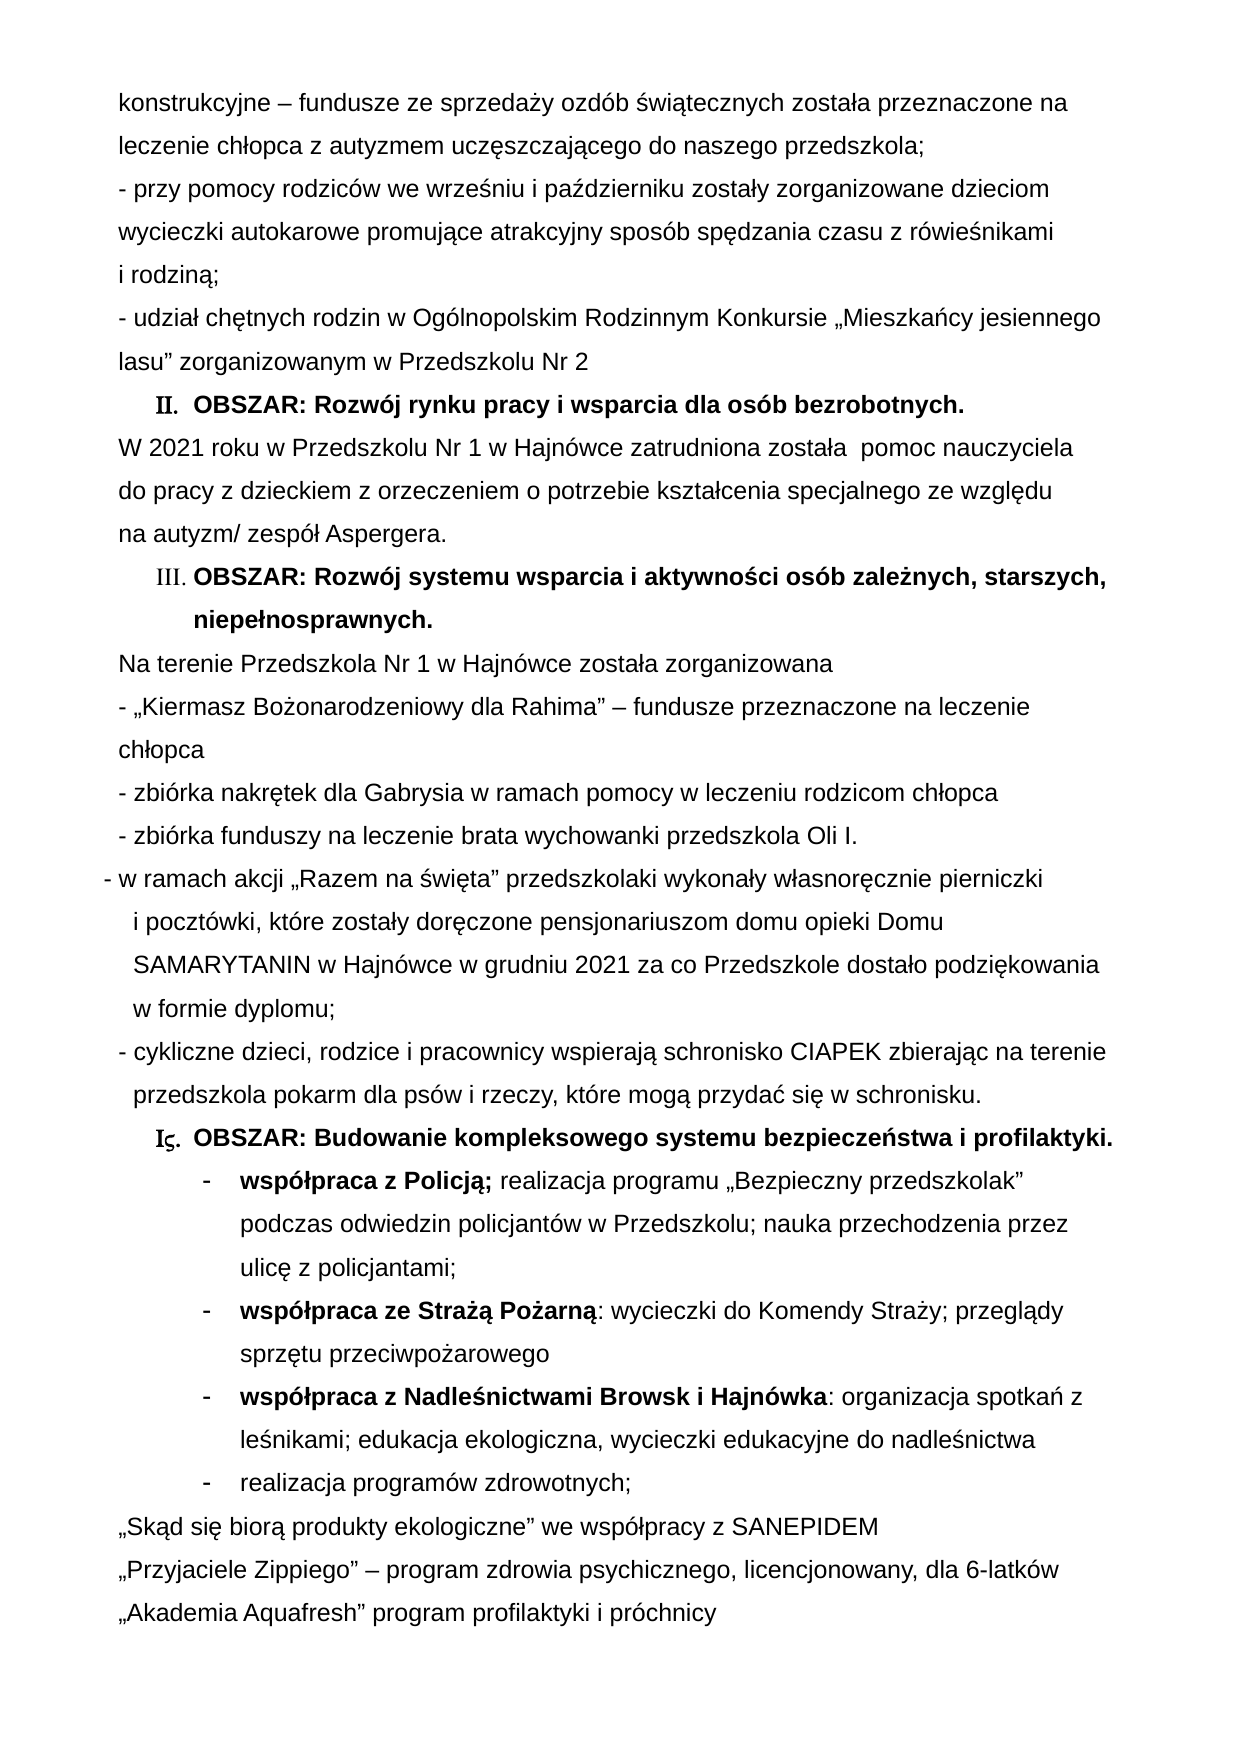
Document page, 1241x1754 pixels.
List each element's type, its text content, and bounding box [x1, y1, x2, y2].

list współpraca ze Strażą Pożarną: wycieczki do Komendy Straży; przeglądy sprzętu przeciwpożarowego [202, 1296, 1122, 1368]
text - cykliczne dzieci, rodzice i pracownicy wspierają schronisko CIAPEK zbierając na terenie przedszkola pokarm dla psów i rzeczy, które mogą przydać się w schronisku. [118, 1037, 1122, 1109]
text konstrukcyjne – fundusze ze sprzedaży ozdób świątecznych została przeznaczone na leczenie chłopca z autyzmem uczęszczającego do naszego przedszkola; [118, 88, 1122, 160]
list współpraca z Nadleśnictwami Browsk i Hajnówka: organizacja spotkań z leśnikami; edukacja ekologiczna, wycieczki edukacyjne do nadleśnictwa [202, 1382, 1122, 1454]
text - przy pomocy rodziców we wrześniu i październiku zostały zorganizowane dzieciom wycieczki autokarowe promujące atrakcyjny sposób spędzania czasu z rówieśnikami i rodziną; [118, 174, 1122, 289]
list OBSZAR: Budowanie kompleksowego systemu bezpieczeństwa i profilaktyki. [156, 1123, 1122, 1152]
text - zbiórka nakrętek dla Gabrysia w ramach pomocy w leczeniu rodzicom chłopca [118, 778, 1122, 807]
text - zbiórka funduszy na leczenie brata wychowanki przedszkola Oli I. [118, 821, 1122, 850]
list OBSZAR: Rozwój systemu wsparcia i aktywności osób zależnych, starszych, niepełnosprawnych. [156, 562, 1122, 634]
list współpraca z Policją; realizacja programu „Bezpieczny przedszkolak” podczas odwiedzin policjantów w Przedszkolu; nauka przechodzenia przez ulicę z policjantami; [202, 1166, 1122, 1281]
text Na terenie Przedszkola Nr 1 w Hajnówce została zorganizowana [118, 649, 1122, 677]
text - w ramach akcji „Razem na święta” przedszkolaki wykonały własnoręcznie pierniczki i pocztówki, które zostały doręczone pensjonariuszom domu opieki Domu SAMARYTANIN w Hajnówce w grudniu 2021 za co Przedszkole dostało podziękowania w formie dyplomu; [103, 864, 1122, 1022]
text - „Kiermasz Bożonarodzeniowy dla Rahima” – fundusze przeznaczone na leczenie chłopca [118, 692, 1122, 764]
text - udział chętnych rodzin w Ogólnopolskim Rodzinnym Konkursie „Mieszkańcy jesiennego lasu” zorganizowanym w Przedszkolu Nr 2 [118, 303, 1122, 375]
text W 2021 roku w Przedszkolu Nr 1 w Hajnówce zatrudniona została pomoc nauczyciela do pracy z dzieckiem z orzeczeniem o potrzebie kształcenia specjalnego ze względu na autyzm/ zespół Aspergera. [118, 433, 1122, 548]
text „Przyjaciele Zippiego” – program zdrowia psychicznego, licencjonowany, dla 6-latków [118, 1555, 1122, 1583]
list realizacja programów zdrowotnych; [202, 1468, 1122, 1497]
text „Akademia Aquafresh” program profilaktyki i próchnicy [118, 1598, 1122, 1627]
text „Skąd się biorą produkty ekologiczne” we współpracy z SANEPIDEM [118, 1512, 1122, 1540]
list OBSZAR: Rozwój rynku pracy i wsparcia dla osób bezrobotnych. [156, 390, 1122, 418]
